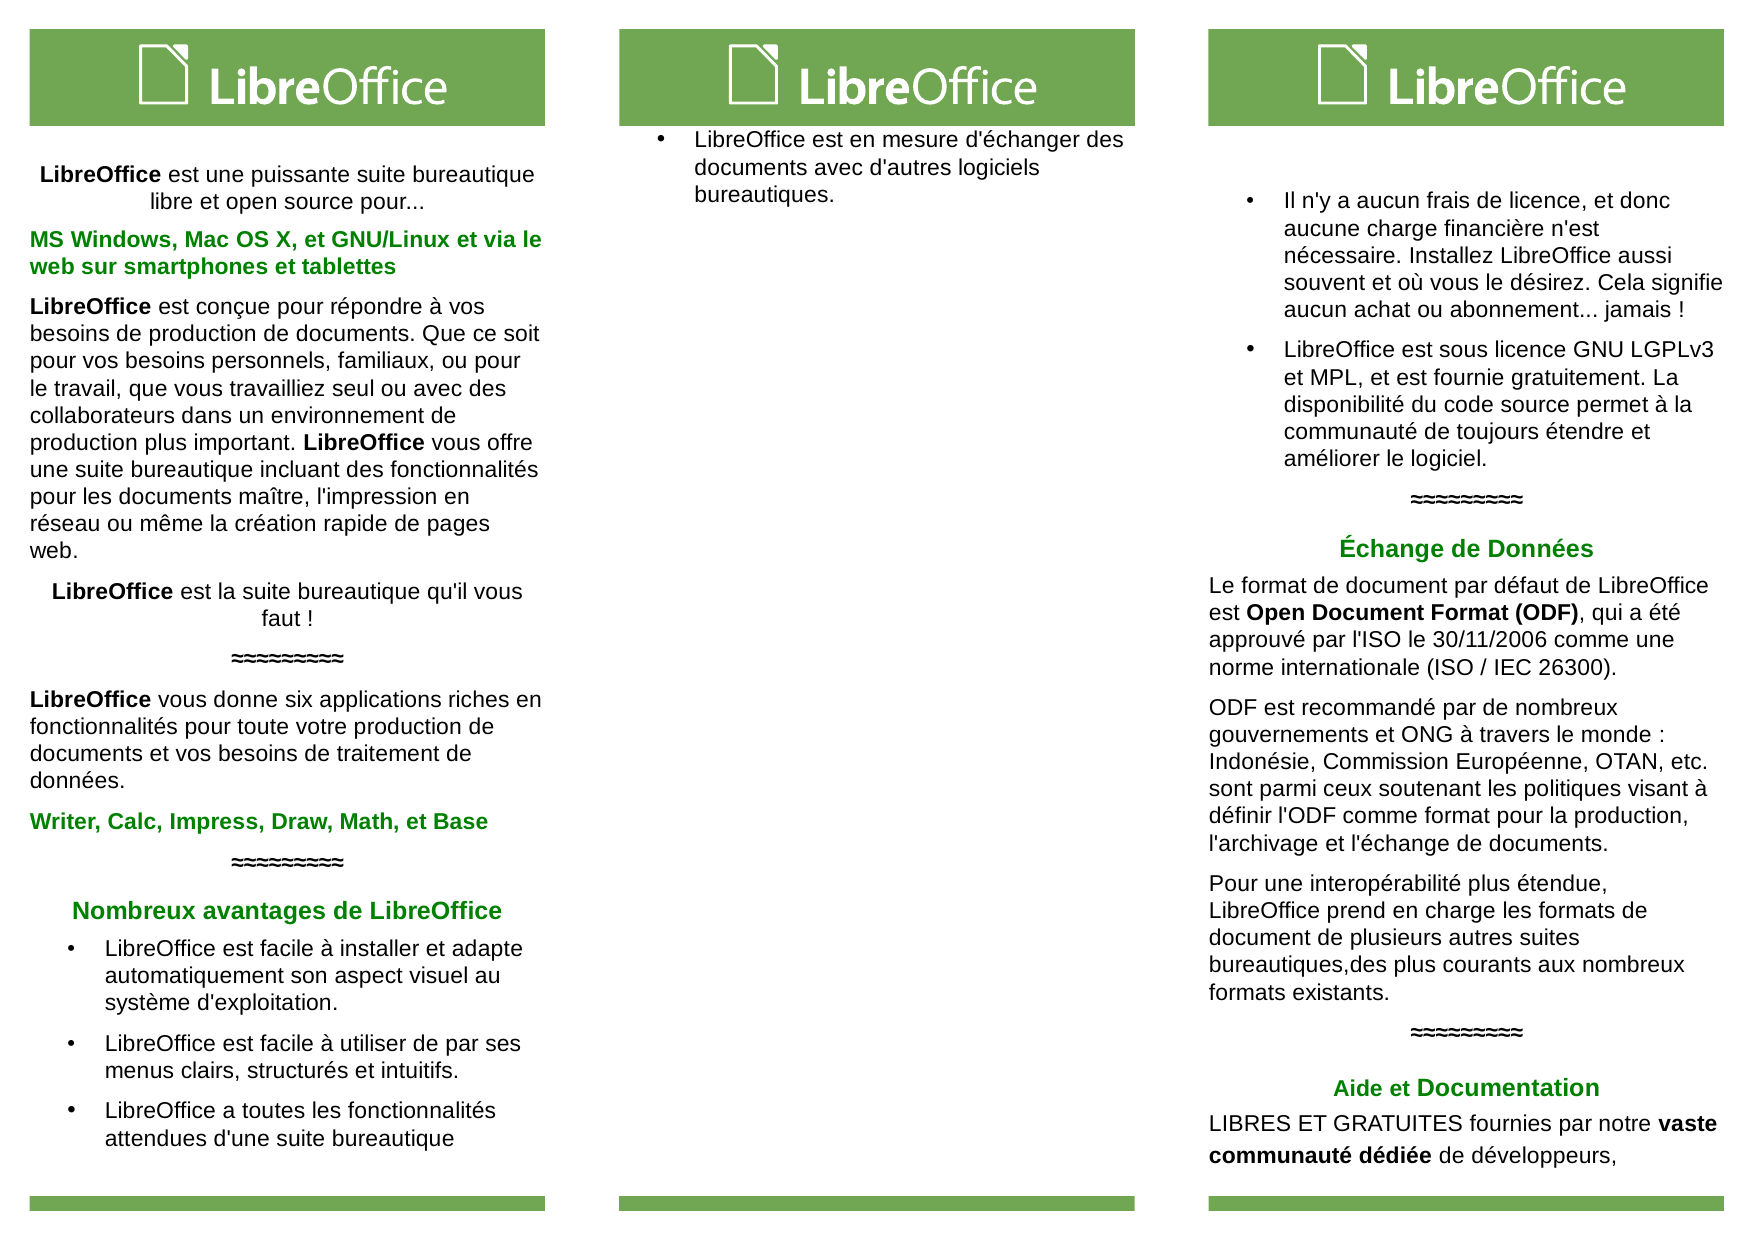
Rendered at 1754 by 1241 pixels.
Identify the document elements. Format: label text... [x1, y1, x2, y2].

text ODF est recommandé par de nombreux gouvernements et ONG à travers le monde : Indonésie, Commission Européenne, OTAN, etc. sont parmi ceux soutenant les politiques visant à définir l'ODF comme format pour la production, l'archivage et l'échange de documents. [1209, 693, 1724, 856]
subtitle Nombreux avantages de LibreOffice [29, 896, 545, 925]
list LibreOffice est en mesure d'échanger des documents avec d'autres logiciels bureautiques. [657, 126, 1135, 207]
text LibreOffice est une puissante suite bureautique libre et open source pour... [29, 160, 545, 214]
text ≈≈≈≈≈≈≈≈≈ [29, 848, 545, 875]
text LIBRES ET GRATUITES fournies par notre vaste communauté dédiée de développeurs, [1209, 1109, 1724, 1169]
list LibreOffice est facile à installer et adapte automatiquement son aspect visuel au système d'exploitation. [67, 934, 545, 1015]
list Il n'y a aucun frais de licence, et donc aucune charge financière n'est nécessaire. Installez LibreOffice aussi souvent et où vous le désirez. Cela signifie aucun achat ou abonnement... jamais ! [1246, 187, 1724, 322]
list LibreOffice a toutes les fonctionnalités attendues d'une suite bureautique [67, 1097, 545, 1151]
text ≈≈≈≈≈≈≈≈≈ Aide et Documentation [1209, 1018, 1724, 1102]
text Le format de document par défaut de LibreOffice est Open Document Format (ODF), qui a été approuvé par l'ISO le 30/11/2006 comme une norme internationale (ISO / IEC 26300). [1209, 572, 1724, 680]
text MS Windows, Mac OS X, et GNU/Linux et via le web sur smartphones et tablettes [29, 225, 545, 279]
text Writer, Calc, Impress, Draw, Math, et Base [29, 807, 545, 834]
list LibreOffice est facile à utiliser de par ses menus clairs, structurés et intuitifs. [67, 1029, 545, 1083]
text ≈≈≈≈≈≈≈≈≈ [1209, 485, 1724, 512]
text LibreOffice est la suite bureautique qu'il vous faut ! [29, 577, 545, 631]
subtitle Échange de Données [1209, 533, 1724, 562]
text LibreOffice est conçue pour répondre à vos besoins de production de documents. Que ce soit pour vos besoins personnels, familiaux, ou pour le travail, que vous travailliez seul ou avec des collaborateurs dans un environnement de production plus important. LibreOffice vous offre une suite bureautique incluant des fonctionnalités pour les documents maître, l'impression en réseau ou même la création rapide de pages web. [29, 293, 545, 563]
list LibreOffice est sous licence GNU LGPLv3 et MPL, et est fournie gratuitement. La disponibilité du code source permet à la communauté de toujours étendre et améliorer le logiciel. [1246, 336, 1724, 472]
text ≈≈≈≈≈≈≈≈≈ [29, 645, 545, 672]
text LibreOffice vous donne six applications riches en fonctionnalités pour toute votre production de documents et vos besoins de traitement de données. [29, 685, 545, 794]
text Pour une interopérabilité plus étendue, LibreOffice prend en charge les formats de document de plusieurs autres suites bureautiques,des plus courants aux nombreux formats existants. [1209, 869, 1724, 1005]
